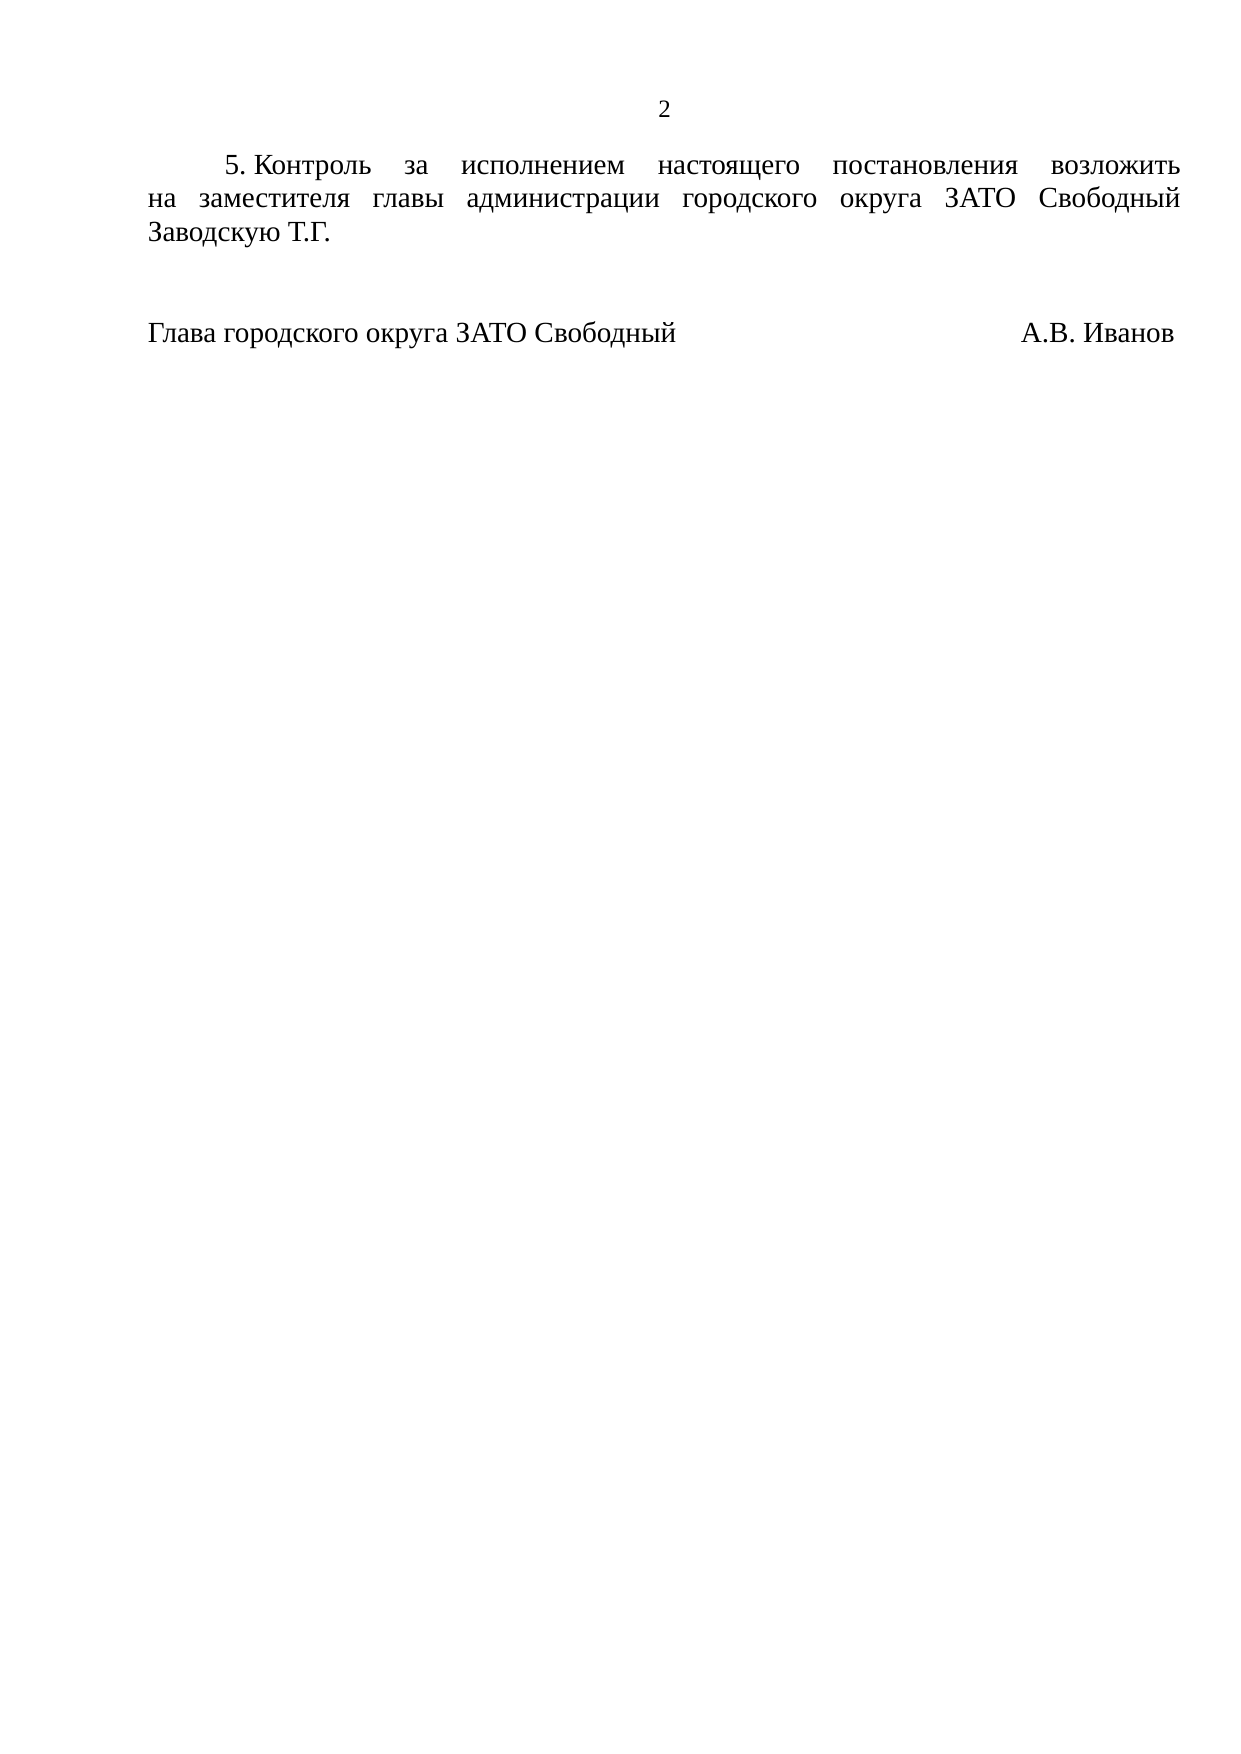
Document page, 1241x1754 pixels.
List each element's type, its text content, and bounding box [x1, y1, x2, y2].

text Глава городского округа ЗАТО Свободный А.В. Иванов [148, 315, 1181, 348]
text 5. Контроль за исполнением настоящего постановления возложить на заместителя главы администрации городского округа ЗАТО Свободный Заводскую Т.Г. [148, 147, 1181, 248]
